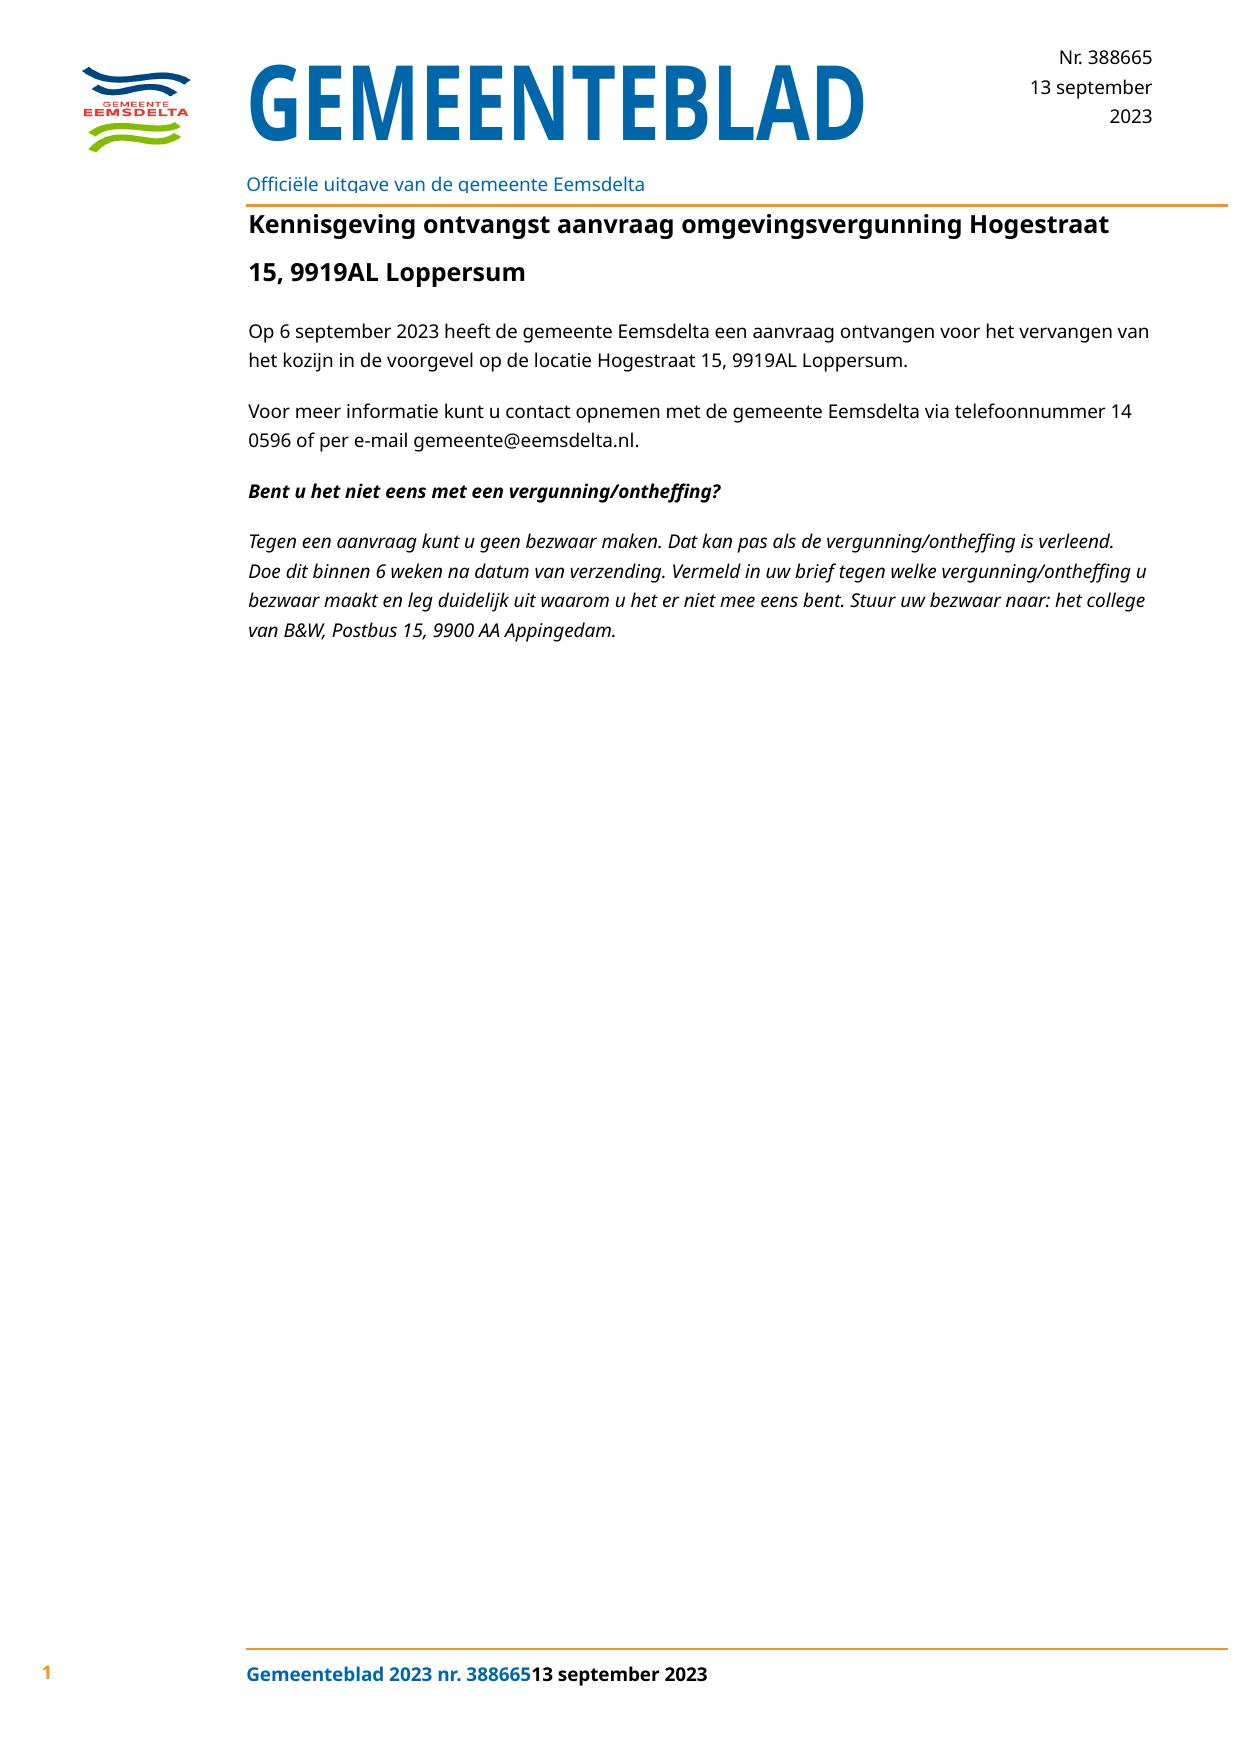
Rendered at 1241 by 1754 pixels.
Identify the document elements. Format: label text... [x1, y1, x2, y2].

text Voor meer informatie kunt u contact opnemen met de gemeente Eemsdelta via telefoonnummer 14 0596 of per e-mail gemeente@eemsdelta.nl. [248, 398, 1152, 453]
text Kennisgeving ontvangst aanvraag omgevingsvergunning Hogestraat 15, 9919AL Loppersum [248, 207, 1152, 288]
picture [41, 47, 231, 172]
text Bent u het niet eens met een vergunning/ontheffing? [248, 478, 1152, 504]
text Tegen een aanvraag kunt u geen bezwaar maken. Dat kan pas als de vergunning/ontheffing is verleend. Doe dit binnen 6 weken na datum van verzending. Vermeld in uw brief tegen welke vergunning/ontheffing u bezwaar maakt en leg duidelijk uit waarom u het er niet mee eens bent. Stuur uw bezwaar naar: het college van B&W, Postbus 15, 9900 AA Appingedam. [248, 528, 1152, 643]
text Op 6 september 2023 heeft de gemeente Eemsdelta een aanvraag ontvangen voor het vervangen van het kozijn in de voorgevel op de locatie Hogestraat 15, 9919AL Loppersum. [248, 318, 1152, 373]
